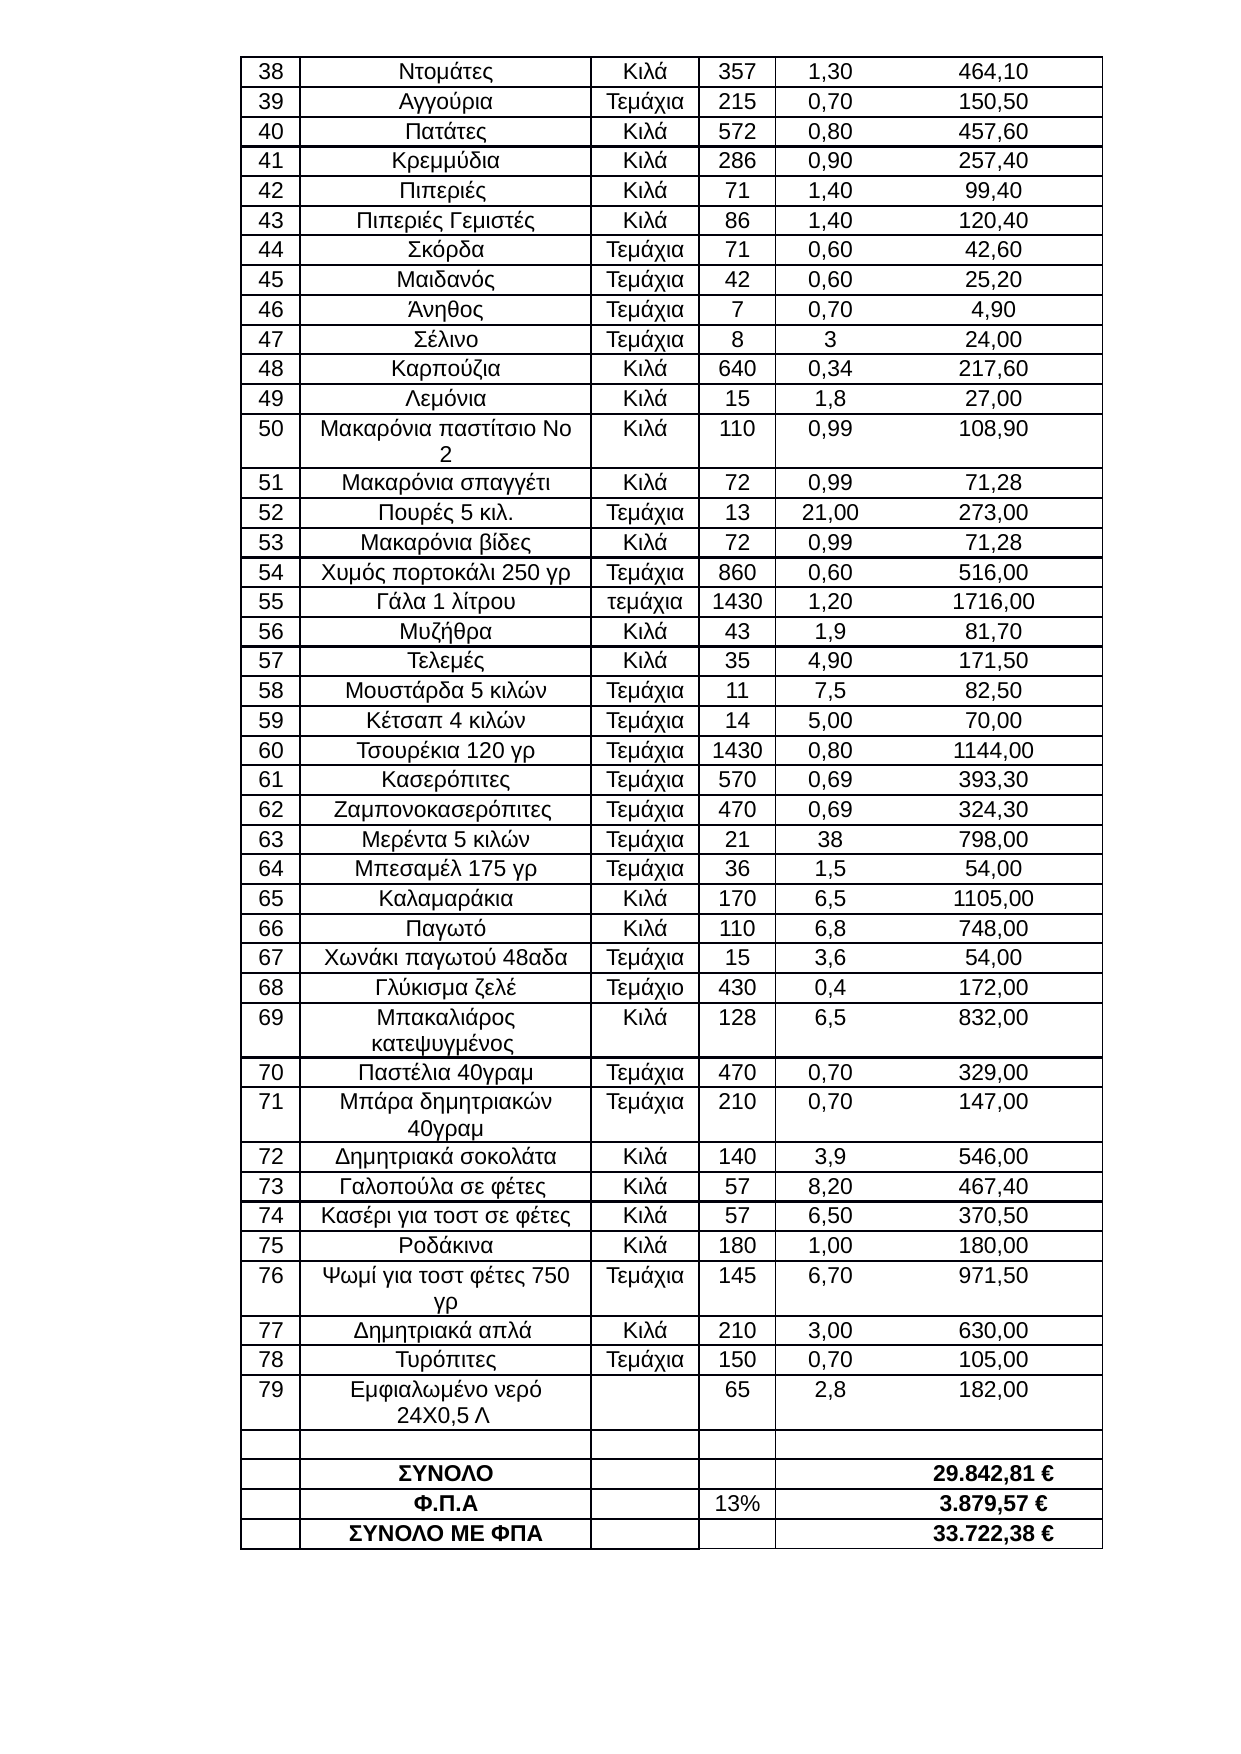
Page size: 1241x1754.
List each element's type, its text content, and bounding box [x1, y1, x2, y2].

table_cell Χωνάκι παγωτού 48αδα [301, 944, 590, 972]
table_cell 71,28 [885, 469, 1102, 497]
table_cell Άνηθος [301, 296, 590, 323]
table_cell Μπάρα δημητριακών 40γραμ [301, 1088, 590, 1141]
table_cell 13% [700, 1490, 775, 1518]
table_cell Πατάτες [301, 118, 590, 145]
table_cell 47 [242, 326, 299, 353]
table_cell 71 [242, 1088, 299, 1141]
table_cell Κασερόπιτες [301, 766, 590, 794]
table_cell Κιλά [592, 385, 698, 412]
table_cell 81,70 [885, 618, 1102, 645]
table_cell 25,20 [885, 266, 1102, 294]
table_cell 1,9 [776, 618, 885, 645]
table_cell 33.722,38 € [885, 1520, 1102, 1547]
table_cell 43 [700, 618, 775, 645]
table_cell 0,70 [776, 1346, 885, 1374]
table_cell Κρεμμύδια [301, 148, 590, 175]
table_cell 105,00 [885, 1346, 1102, 1374]
table_cell ΣΥΝΟΛΟ ΜΕ ΦΠΑ [301, 1520, 590, 1547]
table_cell Κιλά [592, 1203, 698, 1230]
table_cell 0,60 [776, 266, 885, 294]
table_cell [592, 1431, 698, 1458]
table_cell 0,70 [776, 1059, 885, 1086]
table_cell 640 [700, 355, 775, 383]
table_cell Κέτσαπ 4 κιλών [301, 707, 590, 734]
table_cell 1,20 [776, 588, 885, 616]
table_cell 59 [242, 707, 299, 734]
table_cell 40 [242, 118, 299, 145]
table_cell Κιλά [592, 1232, 698, 1260]
table_cell [776, 1490, 885, 1518]
table_cell 1430 [700, 737, 775, 764]
table_cell 74 [242, 1203, 299, 1230]
table_cell Κασέρι για τοστ σε φέτες [301, 1203, 590, 1230]
table_cell 0,80 [776, 737, 885, 764]
table_cell Κιλά [592, 207, 698, 234]
table_cell 65 [700, 1376, 775, 1429]
table_cell Μακαρόνια σπαγγέτι [301, 469, 590, 497]
table_cell 45 [242, 266, 299, 294]
table_cell 630,00 [885, 1317, 1102, 1344]
table_cell 75 [242, 1232, 299, 1260]
table_cell 150 [700, 1346, 775, 1374]
table_cell 57 [700, 1173, 775, 1200]
table_cell Τελεμές [301, 648, 590, 675]
table_cell Κιλά [592, 1143, 698, 1171]
table_cell Κιλά [592, 529, 698, 556]
table_cell 170 [700, 885, 775, 913]
table_cell Τεμάχια [592, 559, 698, 586]
table_cell 516,00 [885, 559, 1102, 586]
table_cell Πιπεριές Γεμιστές [301, 207, 590, 234]
table_cell Κιλά [592, 58, 698, 86]
table_cell 1,40 [776, 207, 885, 234]
table_cell Λεμόνια [301, 385, 590, 412]
table_cell 78 [242, 1346, 299, 1374]
table_cell 70,00 [885, 707, 1102, 734]
table_cell 0,34 [776, 355, 885, 383]
table_cell 1716,00 [885, 588, 1102, 616]
table_cell 971,50 [885, 1262, 1102, 1314]
table_cell 79 [242, 1376, 299, 1429]
table_cell [301, 1431, 590, 1458]
table_cell 15 [700, 385, 775, 412]
table_cell 3,9 [776, 1143, 885, 1171]
table_cell 71,28 [885, 529, 1102, 556]
table_cell 1,5 [776, 855, 885, 883]
table_cell 4,90 [776, 648, 885, 675]
table_cell 464,10 [885, 58, 1102, 86]
table_cell Τεμάχια [592, 1088, 698, 1141]
table_cell Τεμάχια [592, 1262, 698, 1314]
table_cell 0,99 [776, 469, 885, 497]
table_cell Τεμάχια [592, 296, 698, 323]
table_cell 5,00 [776, 707, 885, 734]
table_cell 145 [700, 1262, 775, 1314]
table_cell Ροδάκινα [301, 1232, 590, 1260]
table_cell 99,40 [885, 177, 1102, 205]
table_cell 0,4 [776, 974, 885, 1002]
table_cell 120,40 [885, 207, 1102, 234]
table_cell 357 [700, 58, 775, 86]
table_cell 6,5 [776, 1004, 885, 1056]
table_cell 470 [700, 1059, 775, 1086]
table_cell 62 [242, 796, 299, 823]
table_cell 64 [242, 855, 299, 883]
table_cell Γαλοπούλα σε φέτες [301, 1173, 590, 1200]
table_cell [242, 1520, 299, 1547]
table_cell 41 [242, 148, 299, 175]
table_cell 832,00 [885, 1004, 1102, 1056]
table_cell 210 [700, 1317, 775, 1344]
table_cell 56 [242, 618, 299, 645]
table_cell [592, 1460, 698, 1488]
table_cell 86 [700, 207, 775, 234]
table_cell 73 [242, 1173, 299, 1200]
table_cell 77 [242, 1317, 299, 1344]
table_cell [776, 1460, 885, 1488]
table_cell 3,00 [776, 1317, 885, 1344]
table_cell 52 [242, 499, 299, 527]
table_cell 67 [242, 944, 299, 972]
table_cell 58 [242, 677, 299, 705]
table_cell 572 [700, 118, 775, 145]
table_cell 57 [700, 1203, 775, 1230]
table_cell Εμφιαλωμένο νερό 24Χ0,5 Λ [301, 1376, 590, 1429]
table_cell 21,00 [776, 499, 885, 527]
table_cell [592, 1520, 698, 1547]
table_cell Τεμάχια [592, 737, 698, 764]
table_cell 15 [700, 944, 775, 972]
table_cell [242, 1431, 299, 1458]
table_cell Μερέντα 5 κιλών [301, 826, 590, 853]
table_cell 8,20 [776, 1173, 885, 1200]
table_cell 180,00 [885, 1232, 1102, 1260]
table_cell Κιλά [592, 148, 698, 175]
table_cell 6,50 [776, 1203, 885, 1230]
table_cell Τεμάχια [592, 1059, 698, 1086]
table_cell Τυρόπιτες [301, 1346, 590, 1374]
table_cell 0,80 [776, 118, 885, 145]
table_cell 0,90 [776, 148, 885, 175]
table_cell Τεμάχια [592, 707, 698, 734]
table_cell 44 [242, 236, 299, 264]
table_cell 7,5 [776, 677, 885, 705]
table_cell 150,50 [885, 88, 1102, 116]
table_cell 36 [700, 855, 775, 883]
table_cell 0,70 [776, 88, 885, 116]
table_cell Δημητριακά απλά [301, 1317, 590, 1344]
table_cell [592, 1376, 698, 1429]
table_cell Ψωμί για τοστ φέτες 750 γρ [301, 1262, 590, 1314]
table_cell 24,00 [885, 326, 1102, 353]
table_cell Καλαμαράκια [301, 885, 590, 913]
table_cell Τεμάχια [592, 944, 698, 972]
table_cell 55 [242, 588, 299, 616]
table_cell Τεμάχια [592, 826, 698, 853]
table_cell 21 [700, 826, 775, 853]
table_cell 110 [700, 415, 775, 467]
table_cell Φ.Π.Α [301, 1490, 590, 1518]
table_cell Κιλά [592, 648, 698, 675]
table_cell 324,30 [885, 796, 1102, 823]
table_cell Τεμάχια [592, 796, 698, 823]
table_cell 570 [700, 766, 775, 794]
table_cell 108,90 [885, 415, 1102, 467]
table_cell Τεμάχια [592, 855, 698, 883]
table_cell Κιλά [592, 177, 698, 205]
table_cell 3 [776, 326, 885, 353]
table_cell 72 [700, 529, 775, 556]
table_cell 42,60 [885, 236, 1102, 264]
table_cell 53 [242, 529, 299, 556]
table_cell Τεμάχια [592, 326, 698, 353]
table_cell Κιλά [592, 415, 698, 467]
table_cell 210 [700, 1088, 775, 1141]
table_cell Τεμάχια [592, 236, 698, 264]
table_cell 215 [700, 88, 775, 116]
table_cell Σέλινο [301, 326, 590, 353]
table_cell 4,90 [885, 296, 1102, 323]
table_cell 35 [700, 648, 775, 675]
table_cell Τεμάχια [592, 677, 698, 705]
table_cell 393,30 [885, 766, 1102, 794]
table_cell 860 [700, 559, 775, 586]
table_cell Κιλά [592, 1317, 698, 1344]
table_cell [776, 1520, 885, 1547]
table_cell 11 [700, 677, 775, 705]
table_cell 71 [700, 177, 775, 205]
table_cell Μαιδανός [301, 266, 590, 294]
table_cell 72 [700, 469, 775, 497]
table_cell Μυζήθρα [301, 618, 590, 645]
table_cell Κιλά [592, 618, 698, 645]
table_cell Μπεσαμέλ 175 γρ [301, 855, 590, 883]
table_cell 57 [242, 648, 299, 675]
table_cell 140 [700, 1143, 775, 1171]
table_cell 457,60 [885, 118, 1102, 145]
table_cell 0,69 [776, 796, 885, 823]
table_cell Σκόρδα [301, 236, 590, 264]
table_cell 172,00 [885, 974, 1102, 1002]
table_cell Ζαμπονοκασερόπιτες [301, 796, 590, 823]
table_cell 798,00 [885, 826, 1102, 853]
table_cell 54,00 [885, 944, 1102, 972]
table_cell Ντομάτες [301, 58, 590, 86]
table_cell ΣΥΝΟΛΟ [301, 1460, 590, 1488]
table_cell 1,30 [776, 58, 885, 86]
table_cell Μακαρόνια βίδες [301, 529, 590, 556]
table_cell Τεμάχια [592, 499, 698, 527]
table_cell Γλύκισμα ζελέ [301, 974, 590, 1002]
table_cell 29.842,81 € [885, 1460, 1102, 1488]
table_cell Τσουρέκια 120 γρ [301, 737, 590, 764]
table_cell 38 [242, 58, 299, 86]
table_cell Πουρές 5 κιλ. [301, 499, 590, 527]
table_cell 128 [700, 1004, 775, 1056]
table_cell 370,50 [885, 1203, 1102, 1230]
table_cell 7 [700, 296, 775, 323]
table_cell Καρπούζια [301, 355, 590, 383]
table_cell 48 [242, 355, 299, 383]
table_cell 39 [242, 88, 299, 116]
table_cell 42 [242, 177, 299, 205]
table_cell 61 [242, 766, 299, 794]
table_cell 1,00 [776, 1232, 885, 1260]
table_cell Παγωτό [301, 915, 590, 942]
table_cell 110 [700, 915, 775, 942]
table_cell Κιλά [592, 469, 698, 497]
table_cell 0,60 [776, 559, 885, 586]
table_cell 70 [242, 1059, 299, 1086]
table_cell [242, 1460, 299, 1488]
table_cell Τεμάχια [592, 88, 698, 116]
table_cell 2,8 [776, 1376, 885, 1429]
table_cell 49 [242, 385, 299, 412]
table_cell Χυμός πορτοκάλι 250 γρ [301, 559, 590, 586]
table_cell Μουστάρδα 5 κιλών [301, 677, 590, 705]
table_cell 0,60 [776, 236, 885, 264]
table_cell [700, 1431, 775, 1458]
table_cell [700, 1520, 775, 1547]
table_cell Παστέλια 40γραμ [301, 1059, 590, 1086]
table_cell Τεμάχια [592, 766, 698, 794]
table_cell 273,00 [885, 499, 1102, 527]
table_cell 72 [242, 1143, 299, 1171]
table_cell 63 [242, 826, 299, 853]
table_cell 467,40 [885, 1173, 1102, 1200]
table_cell 748,00 [885, 915, 1102, 942]
table_cell Τεμάχιο [592, 974, 698, 1002]
table_cell 0,70 [776, 1088, 885, 1141]
table_cell 1430 [700, 588, 775, 616]
table_cell 6,5 [776, 885, 885, 913]
table_cell [700, 1460, 775, 1488]
table_cell 1,40 [776, 177, 885, 205]
table_cell Γάλα 1 λίτρου [301, 588, 590, 616]
table_cell 546,00 [885, 1143, 1102, 1171]
table_cell 430 [700, 974, 775, 1002]
table_cell 71 [700, 236, 775, 264]
table_cell 1105,00 [885, 885, 1102, 913]
table_cell 46 [242, 296, 299, 323]
table_cell [242, 1490, 299, 1518]
table_cell 217,60 [885, 355, 1102, 383]
table_cell 257,40 [885, 148, 1102, 175]
table_cell Αγγούρια [301, 88, 590, 116]
table_cell 68 [242, 974, 299, 1002]
table_cell 147,00 [885, 1088, 1102, 1141]
table_cell 13 [700, 499, 775, 527]
table_cell Κιλά [592, 118, 698, 145]
table_cell 0,70 [776, 296, 885, 323]
table_cell Κιλά [592, 1004, 698, 1056]
table_cell 470 [700, 796, 775, 823]
table_cell 0,69 [776, 766, 885, 794]
table_cell 50 [242, 415, 299, 467]
table_cell Πιπεριές [301, 177, 590, 205]
table_cell 82,50 [885, 677, 1102, 705]
table_cell 6,70 [776, 1262, 885, 1314]
table_cell 38 [776, 826, 885, 853]
table_cell 1144,00 [885, 737, 1102, 764]
table_cell 286 [700, 148, 775, 175]
table_cell 60 [242, 737, 299, 764]
table_cell Κιλά [592, 1173, 698, 1200]
table_cell 65 [242, 885, 299, 913]
table_cell 66 [242, 915, 299, 942]
table_cell 0,99 [776, 529, 885, 556]
table_cell Μπακαλιάρος κατεψυγμένος [301, 1004, 590, 1056]
table_cell 54 [242, 559, 299, 586]
table_cell Τεμάχια [592, 1346, 698, 1374]
table_cell 3.879,57 € [885, 1490, 1102, 1518]
table_cell 27,00 [885, 385, 1102, 412]
table_cell 329,00 [885, 1059, 1102, 1086]
table_cell Δημητριακά σοκολάτα [301, 1143, 590, 1171]
table_cell 6,8 [776, 915, 885, 942]
table_cell 3,6 [776, 944, 885, 972]
table_cell Τεμάχια [592, 266, 698, 294]
table_cell 14 [700, 707, 775, 734]
table_cell τεμάχια [592, 588, 698, 616]
table_cell 1,8 [776, 385, 885, 412]
table_cell [592, 1490, 698, 1518]
table_cell Μακαρόνια παστίτσιο Νο 2 [301, 415, 590, 467]
table_cell 8 [700, 326, 775, 353]
table_cell 69 [242, 1004, 299, 1056]
table_cell Κιλά [592, 885, 698, 913]
table_cell 180 [700, 1232, 775, 1260]
table_cell 182,00 [885, 1376, 1102, 1429]
table_cell Κιλά [592, 915, 698, 942]
table_cell 51 [242, 469, 299, 497]
table_cell Κιλά [592, 355, 698, 383]
table_cell 42 [700, 266, 775, 294]
table_cell 43 [242, 207, 299, 234]
table_cell 76 [242, 1262, 299, 1314]
table_cell [776, 1431, 885, 1458]
table_cell 0,99 [776, 415, 885, 467]
table_cell [885, 1431, 1102, 1458]
table_cell 54,00 [885, 855, 1102, 883]
table_cell 171,50 [885, 648, 1102, 675]
